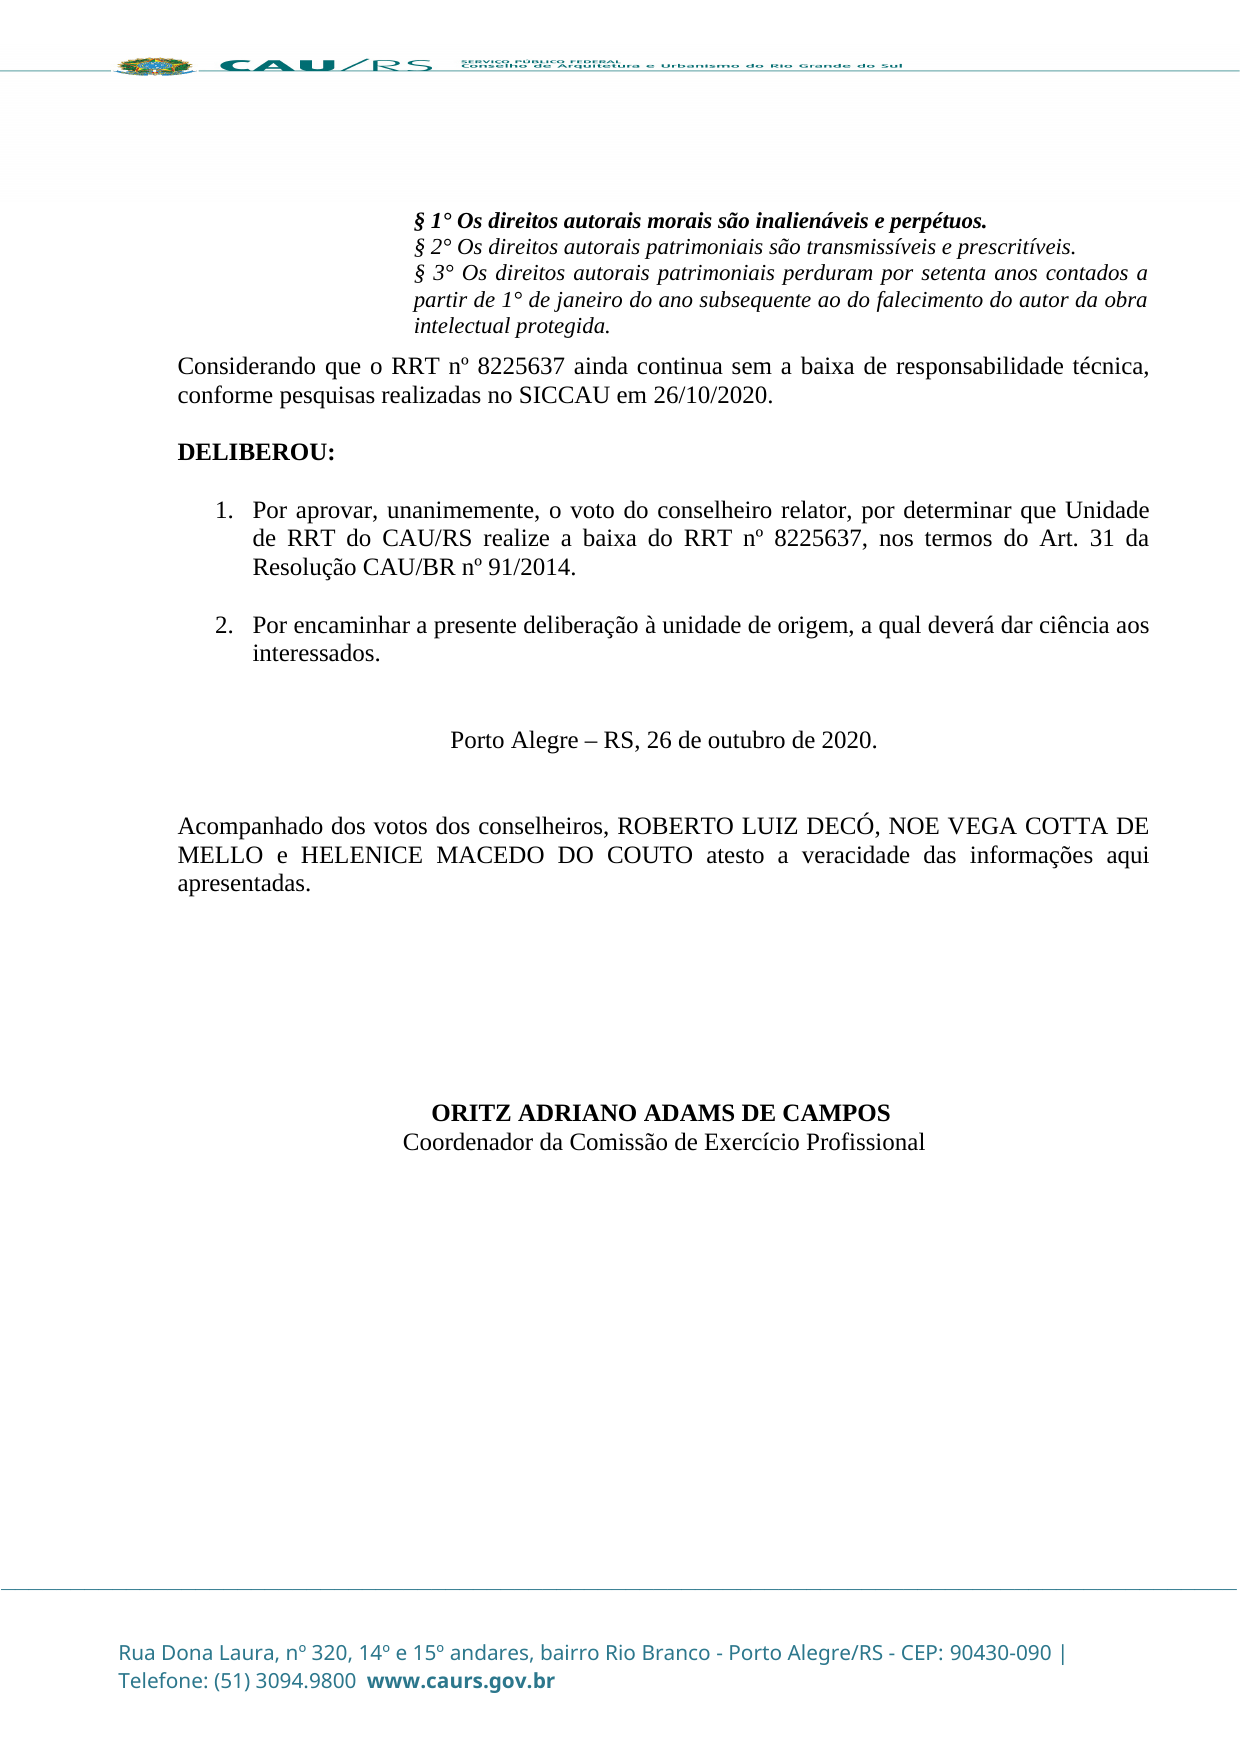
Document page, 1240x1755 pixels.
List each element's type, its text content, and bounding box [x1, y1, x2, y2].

text DELIBEROU: [177, 437, 1151, 466]
text Acompanhado dos votos dos conselheiros, ROBERTO LUIZ DECÓ, NOE VEGA COTTA DE MELLO e HELENICE MACEDO DO COUTO atesto a veracidade das informações aqui apresentadas. [177, 811, 1151, 897]
text § 1° Os direitos autorais morais são inalienáveis e perpétuos. [413, 207, 1151, 233]
text § 3° Os direitos autorais patrimoniais perduram por setenta anos contados a partir de 1° de janeiro do ano subsequente ao do falecimento do autor da obra intelectual protegida. [413, 259, 1151, 338]
text § 2° Os direitos autorais patrimoniais são transmissíveis e prescritíveis. [413, 233, 1151, 259]
list Por encaminhar a presente deliberação à unidade de origem, a qual deverá dar ciência aos interessados. [215, 610, 1151, 667]
text Coordenador da Comissão de Exercício Profissional [177, 1127, 1151, 1156]
list Por aprovar, unanimemente, o voto do conselheiro relator, por determinar que Unidade de RRT do CAU/RS realize a baixa do RRT nº 8225637, nos termos do Art. 31 da Resolução CAU/BR nº 91/2014. [215, 495, 1151, 581]
text Considerando que o RRT nº 8225637 ainda continua sem a baixa de responsabilidade técnica, conforme pesquisas realizadas no SICCAU em 26/10/2020. [177, 351, 1151, 408]
text Porto Alegre – RS, 26 de outubro de 2020. [177, 725, 1151, 753]
text ORITZ ADRIANO ADAMS DE CAMPOS [177, 1098, 1151, 1127]
